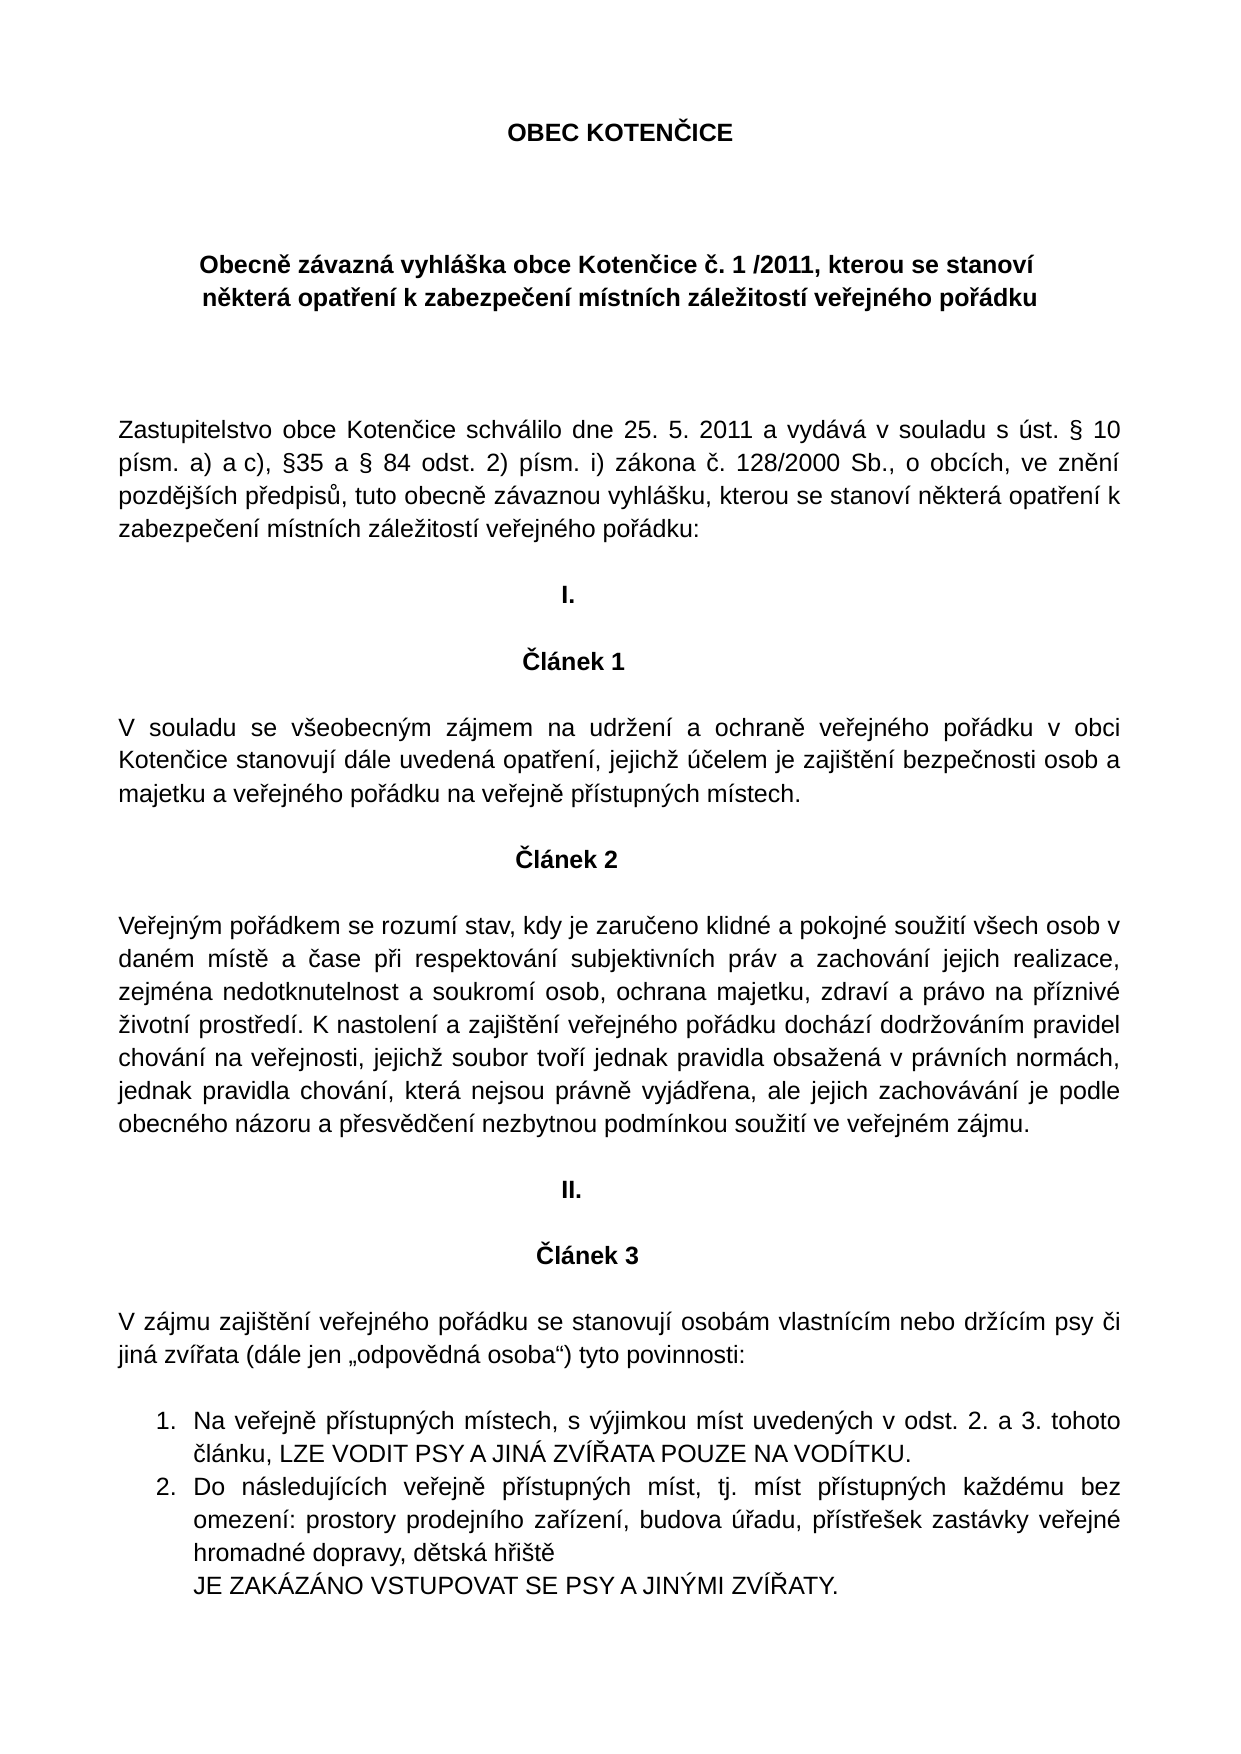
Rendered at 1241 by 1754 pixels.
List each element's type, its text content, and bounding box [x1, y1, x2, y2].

list Na veřejně přístupných místech, s výjimkou míst uvedených v odst. 2. a 3. tohoto článku, LZE VODIT PSY A JINÁ ZVÍŘATA POUZE NA VODÍTKU. [156, 1406, 1122, 1468]
text OBEC KOTENČICE [118, 118, 1122, 147]
text některá opatření k zabezpečení místních záležitostí veřejného pořádku [118, 283, 1122, 312]
list JE ZAKÁZÁNO VSTUPOVAT SE PSY A JINÝMI ZVÍŘATY. [156, 1571, 1122, 1600]
text I. [118, 580, 1122, 609]
list Do následujících veřejně přístupných míst, tj. míst přístupných každému bez omezení: prostory prodejního zařízení, budova úřadu, přístřešek zastávky veřejné hromadné dopravy, dětská hřiště [156, 1472, 1122, 1567]
text Článek 3 [118, 1241, 1122, 1269]
text V zájmu zajištění veřejného pořádku se stanovují osobám vlastnícím nebo držícím psy či jiná zvířata (dále jen „odpovědná osoba“) tyto povinnosti: [118, 1307, 1122, 1369]
text Článek 1 [118, 646, 1122, 675]
text Zastupitelstvo obce Kotenčice schválilo dne 25. 5. 2011 a vydává v souladu s úst. § 10 písm. a) a c), §35 a § 84 odst. 2) písm. i) zákona č. 128/2000 Sb., o obcích, ve znění pozdějších předpisů, tuto obecně závaznou vyhlášku, kterou se stanoví některá opatření k zabezpečení místních záležitostí veřejného pořádku: [118, 415, 1122, 543]
text II. [118, 1175, 1122, 1203]
text Článek 2 [118, 844, 1122, 873]
text V souladu se všeobecným zájmem na udržení a ochraně veřejného pořádku v obci Kotenčice stanovují dále uvedená opatření, jejichž účelem je zajištění bezpečnosti osob a majetku a veřejného pořádku na veřejně přístupných místech. [118, 712, 1122, 807]
text Veřejným pořádkem se rozumí stav, kdy je zaručeno klidné a pokojné soužití všech osob v daném místě a čase při respektování subjektivních práv a zachování jejich realizace, zejména nedotknutelnost a soukromí osob, ochrana majetku, zdraví a právo na příznivé životní prostředí. K nastolení a zajištění veřejného pořádku dochází dodržováním pravidel chování na veřejnosti, jejichž soubor tvoří jednak pravidla obsažená v právních normách, jednak pravidla chování, která nejsou právně vyjádřena, ale jejich zachovávání je podle obecného názoru a přesvědčení nezbytnou podmínkou soužití ve veřejném zájmu. [118, 911, 1122, 1137]
text Obecně závazná vyhláška obce Kotenčice č. 1 /2011, kterou se stanoví [118, 250, 1122, 279]
